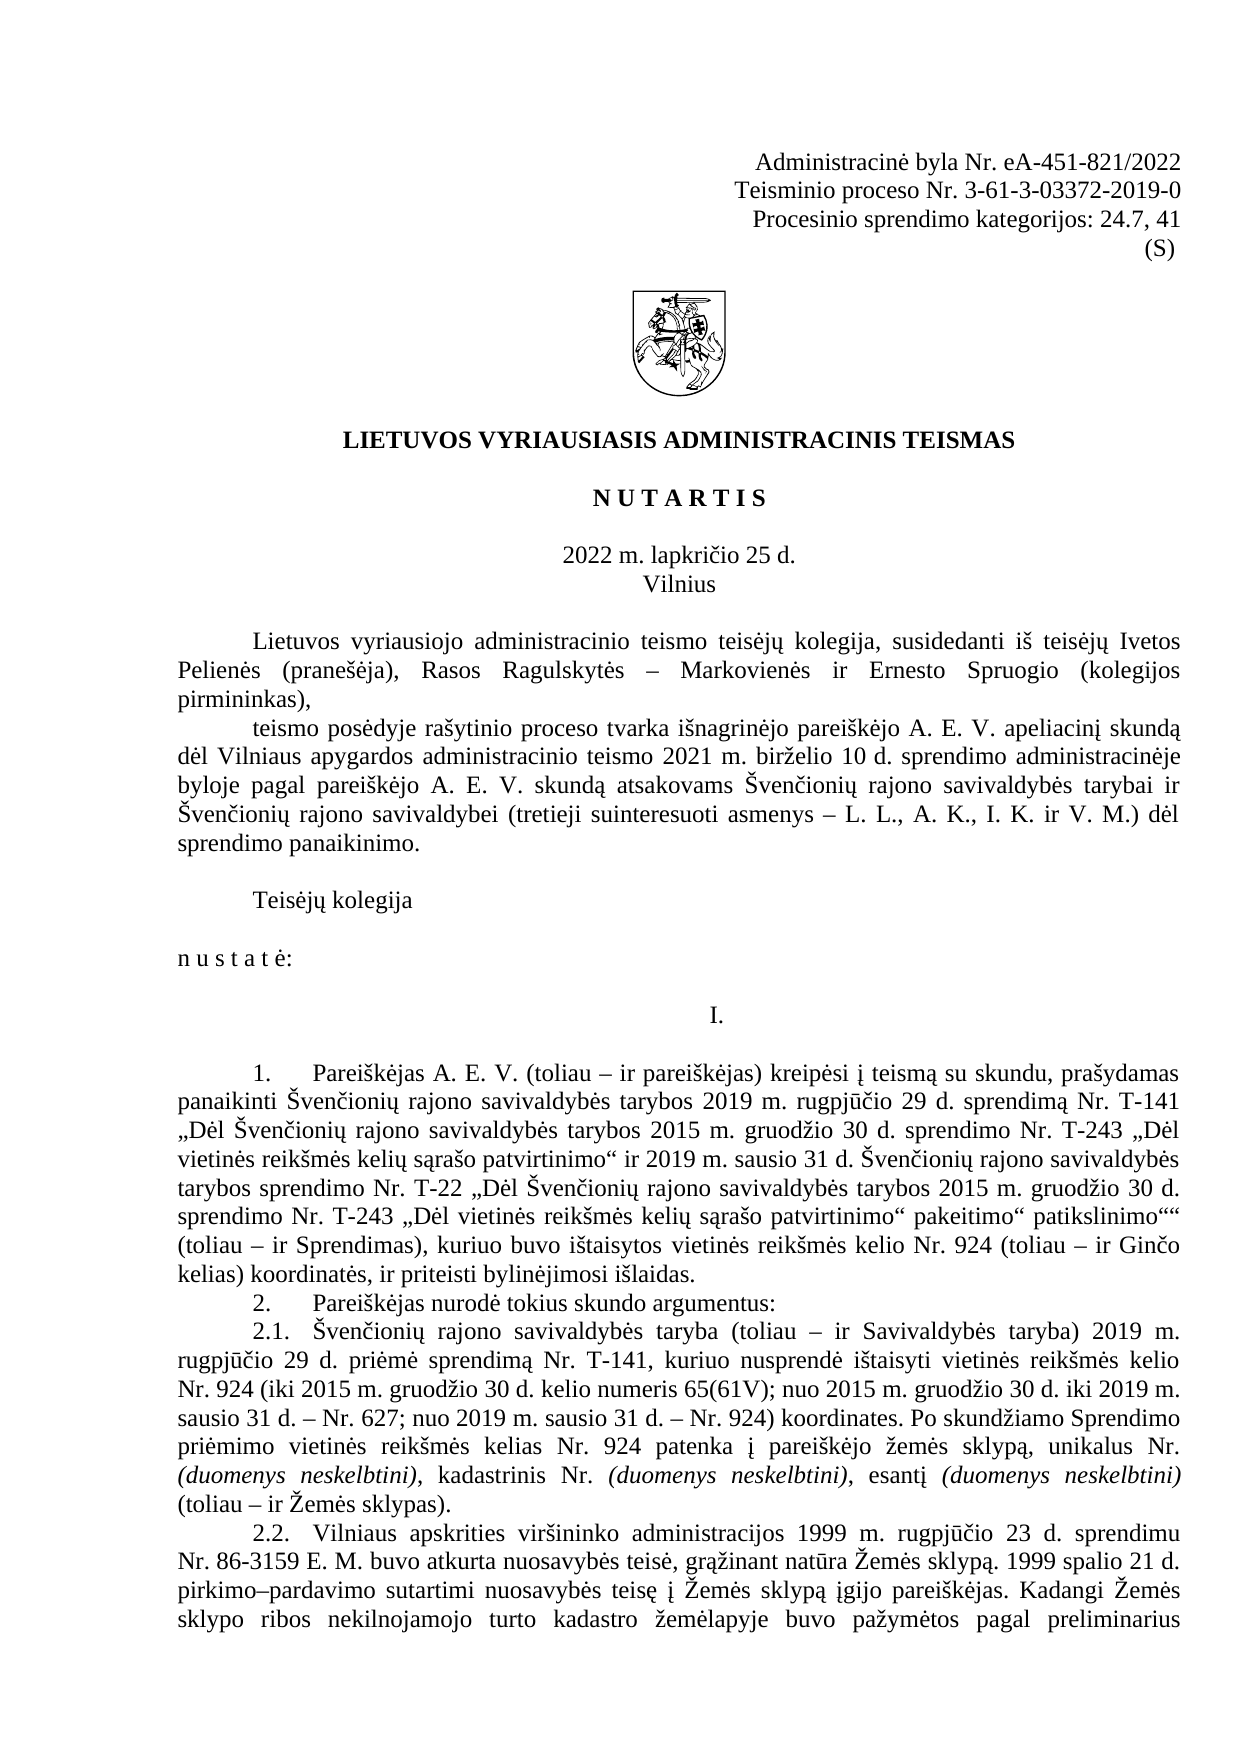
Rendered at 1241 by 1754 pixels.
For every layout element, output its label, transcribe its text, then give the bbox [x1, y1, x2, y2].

text 2.1. Švenčionių rajono savivaldybės taryba (toliau – ir Savivaldybės taryba) 2019 m. rugpjūčio 29 d. priėmė sprendimą Nr. T-141, kuriuo nusprendė ištaisyti vietinės reikšmės kelio Nr. 924 (iki 2015 m. gruodžio 30 d. kelio numeris 65(61V); nuo 2015 m. gruodžio 30 d. iki 2019 m. sausio 31 d. – Nr. 627; nuo 2019 m. sausio 31 d. – Nr. 924) koordinates. Po skundžiamo Sprendimo priėmimo vietinės reikšmės kelias Nr. 924 patenka į pareiškėjo žemės sklypą, unikalus Nr. (duomenys neskelbtini), kadastrinis Nr. (duomenys neskelbtini), esantį (duomenys neskelbtini) (toliau – ir Žemės sklypas). [177, 1316, 1181, 1518]
text 1. Pareiškėjas A. E. V. (toliau – ir pareiškėjas) kreipėsi į teismą su skundu, prašydamas panaikinti Švenčionių rajono savivaldybės tarybos 2019 m. rugpjūčio 29 d. sprendimą Nr. T-141 „Dėl Švenčionių rajono savivaldybės tarybos 2015 m. gruodžio 30 d. sprendimo Nr. T-243 „Dėl vietinės reikšmės kelių sąrašo patvirtinimo“ ir 2019 m. sausio 31 d. Švenčionių rajono savivaldybės tarybos sprendimo Nr. T-22 „Dėl Švenčionių rajono savivaldybės tarybos 2015 m. gruodžio 30 d. sprendimo Nr. T-243 „Dėl vietinės reikšmės kelių sąrašo patvirtinimo“ pakeitimo“ patikslinimo““ (toliau – ir Sprendimas), kuriuo buvo ištaisytos vietinės reikšmės kelio Nr. 924 (toliau – ir Ginčo kelias) koordinatės, ir priteisti bylinėjimosi išlaidas. [177, 1058, 1181, 1288]
text Teisėjų kolegija [177, 885, 1181, 914]
text teismo posėdyje rašytinio proceso tvarka išnagrinėjo pareiškėjo A. E. V. apeliacinį skundą dėl Vilniaus apygardos administracinio teismo 2021 m. birželio 10 d. sprendimo administracinėje byloje pagal pareiškėjo A. E. V. skundą atsakovams Švenčionių rajono savivaldybės tarybai ir Švenčionių rajono savivaldybei (tretieji suinteresuoti asmenys – L. L., A. K., I. K. ir V. M.) dėl sprendimo panaikinimo. [177, 713, 1181, 856]
subtitle LIETUVOS VYRIAUSIASIS ADMINISTRACINIS TEISMAS [177, 425, 1181, 454]
text n u s t a t ė: [177, 943, 1181, 971]
text 2. Pareiškėjas nurodė tokius skundo argumentus: [177, 1288, 1181, 1316]
text 2022 m. lapkričio 25 d. [177, 540, 1181, 569]
text I. [177, 1000, 1181, 1029]
text Teisminio proceso Nr. 3-61-3-03372-2019-0 [177, 176, 1181, 204]
text Lietuvos vyriausiojo administracinio teismo teisėjų kolegija, susidedanti iš teisėjų Ivetos Pelienės (pranešėja), Rasos Ragulskytės – Markovienės ir Ernesto Spruogio (kolegijos pirmininkas), [177, 626, 1181, 713]
text (S) [177, 233, 1181, 262]
text Vilnius [177, 569, 1181, 598]
text Administracinė byla Nr. eA-451-821/2022 [177, 147, 1181, 176]
text 2.2. Vilniaus apskrities viršininko administracijos 1999 m. rugpjūčio 23 d. sprendimu Nr. 86-3159 E. M. buvo atkurta nuosavybės teisė, grąžinant natūra Žemės sklypą. 1999 spalio 21 d. pirkimo–pardavimo sutartimi nuosavybės teisę į Žemės sklypą įgijo pareiškėjas. Kadangi Žemės sklypo ribos nekilnojamojo turto kadastro žemėlapyje buvo pažymėtos pagal preliminarius [177, 1518, 1181, 1633]
text Procesinio sprendimo kategorijos: 24.7, 41 [177, 204, 1181, 233]
text N U T A R T I S [177, 483, 1181, 511]
